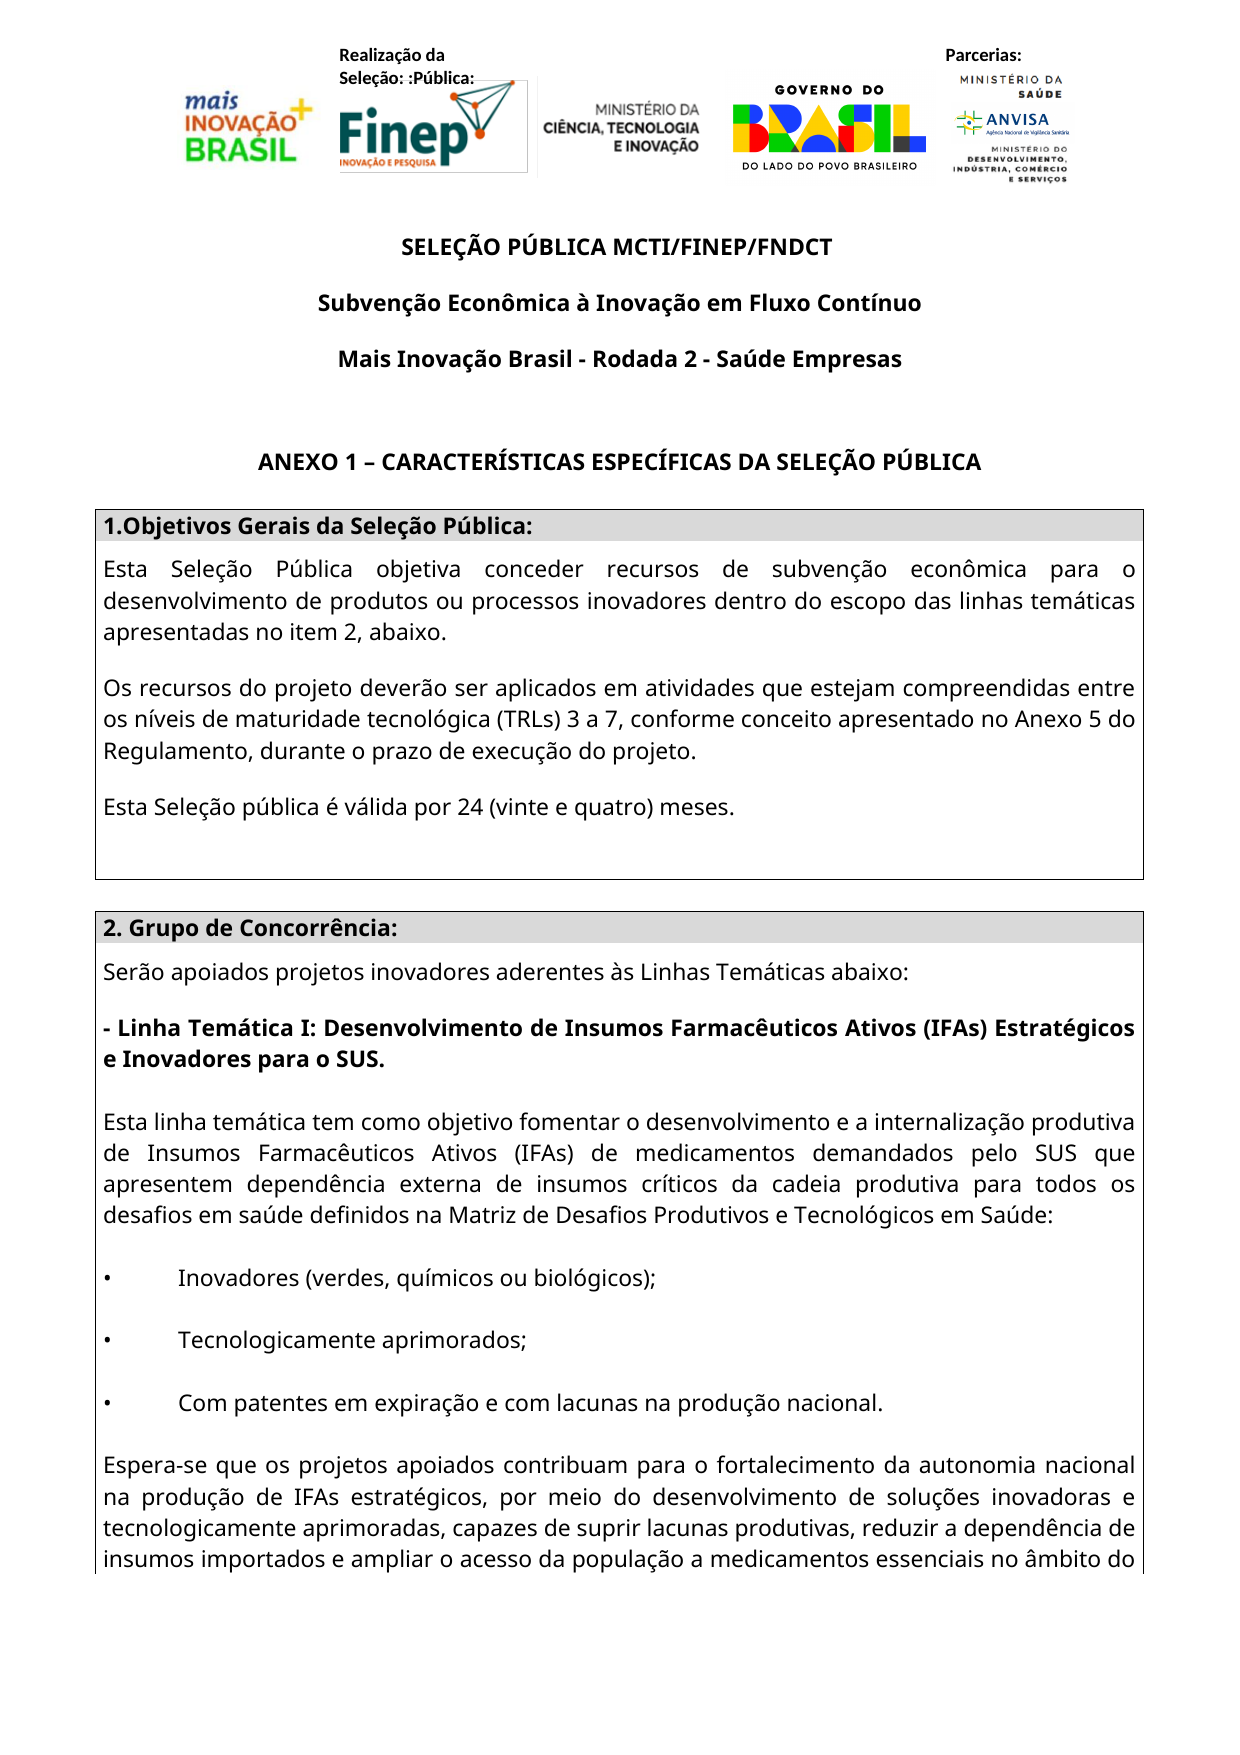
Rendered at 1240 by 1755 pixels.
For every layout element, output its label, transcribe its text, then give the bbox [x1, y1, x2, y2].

table_cell Serão apoiados projetos inovadores aderentes às Linhas Temáticas abaixo: - Linha Temática I: Desenvolvimento de Insumos Farmacêuticos Ativos (IFAs) Estratégicos e Inovadores para o SUS. Esta linha temática tem como objetivo fomentar o desenvolvimento e a internalização produtiva de Insumos Farmacêuticos Ativos (IFAs) de medicamentos demandados pelo SUS que apresentem dependência externa de insumos críticos da cadeia produtiva para todos os desafios em saúde definidos na Matriz de Desafios Produtivos e Tecnológicos em Saúde: • Inovadores (verdes, químicos ou biológicos); • Tecnologicamente aprimorados; • Com patentes em expiração e com lacunas na produção nacional. Espera-se que os projetos apoiados contribuam para o fortalecimento da autonomia nacional na produção de IFAs estratégicos, por meio do desenvolvimento de soluções inovadoras e tecnologicamente aprimoradas, capazes de suprir lacunas produtivas, reduzir a dependência de insumos importados e ampliar o acesso da população a medicamentos essenciais no âmbito do [96, 943, 1143, 1574]
text SELEÇÃO PÚBLICA MCTI/FINEP/FNDCT [177, 231, 1062, 262]
table_header 2. Grupo de Concorrência: [96, 912, 1143, 943]
table_cell [96, 835, 1143, 878]
text Mais Inovação Brasil - Rodada 2 - Saúde Empresas [177, 343, 1062, 374]
table_header 1.Objetivos Gerais da Seleção Pública: [96, 510, 1143, 541]
text Subvenção Econômica à Inovação em Fluxo Contínuo [177, 287, 1062, 318]
table_cell Esta Seleção Pública objetiva conceder recursos de subvenção econômica para o desenvolvimento de produtos ou processos inovadores dentro do escopo das linhas temáticas apresentadas no item 2, abaixo. Os recursos do projeto deverão ser aplicados em atividades que estejam compreendidas entre os níveis de maturidade tecnológica (TRLs) 3 a 7, conforme conceito apresentado no Anexo 5 do Regulamento, durante o prazo de execução do projeto. Esta Seleção pública é válida por 24 (vinte e quatro) meses. [96, 541, 1143, 835]
text ANEXO 1 – CARACTERÍSTICAS ESPECÍFICAS DA SELEÇÃO PÚBLICA [177, 446, 1062, 477]
